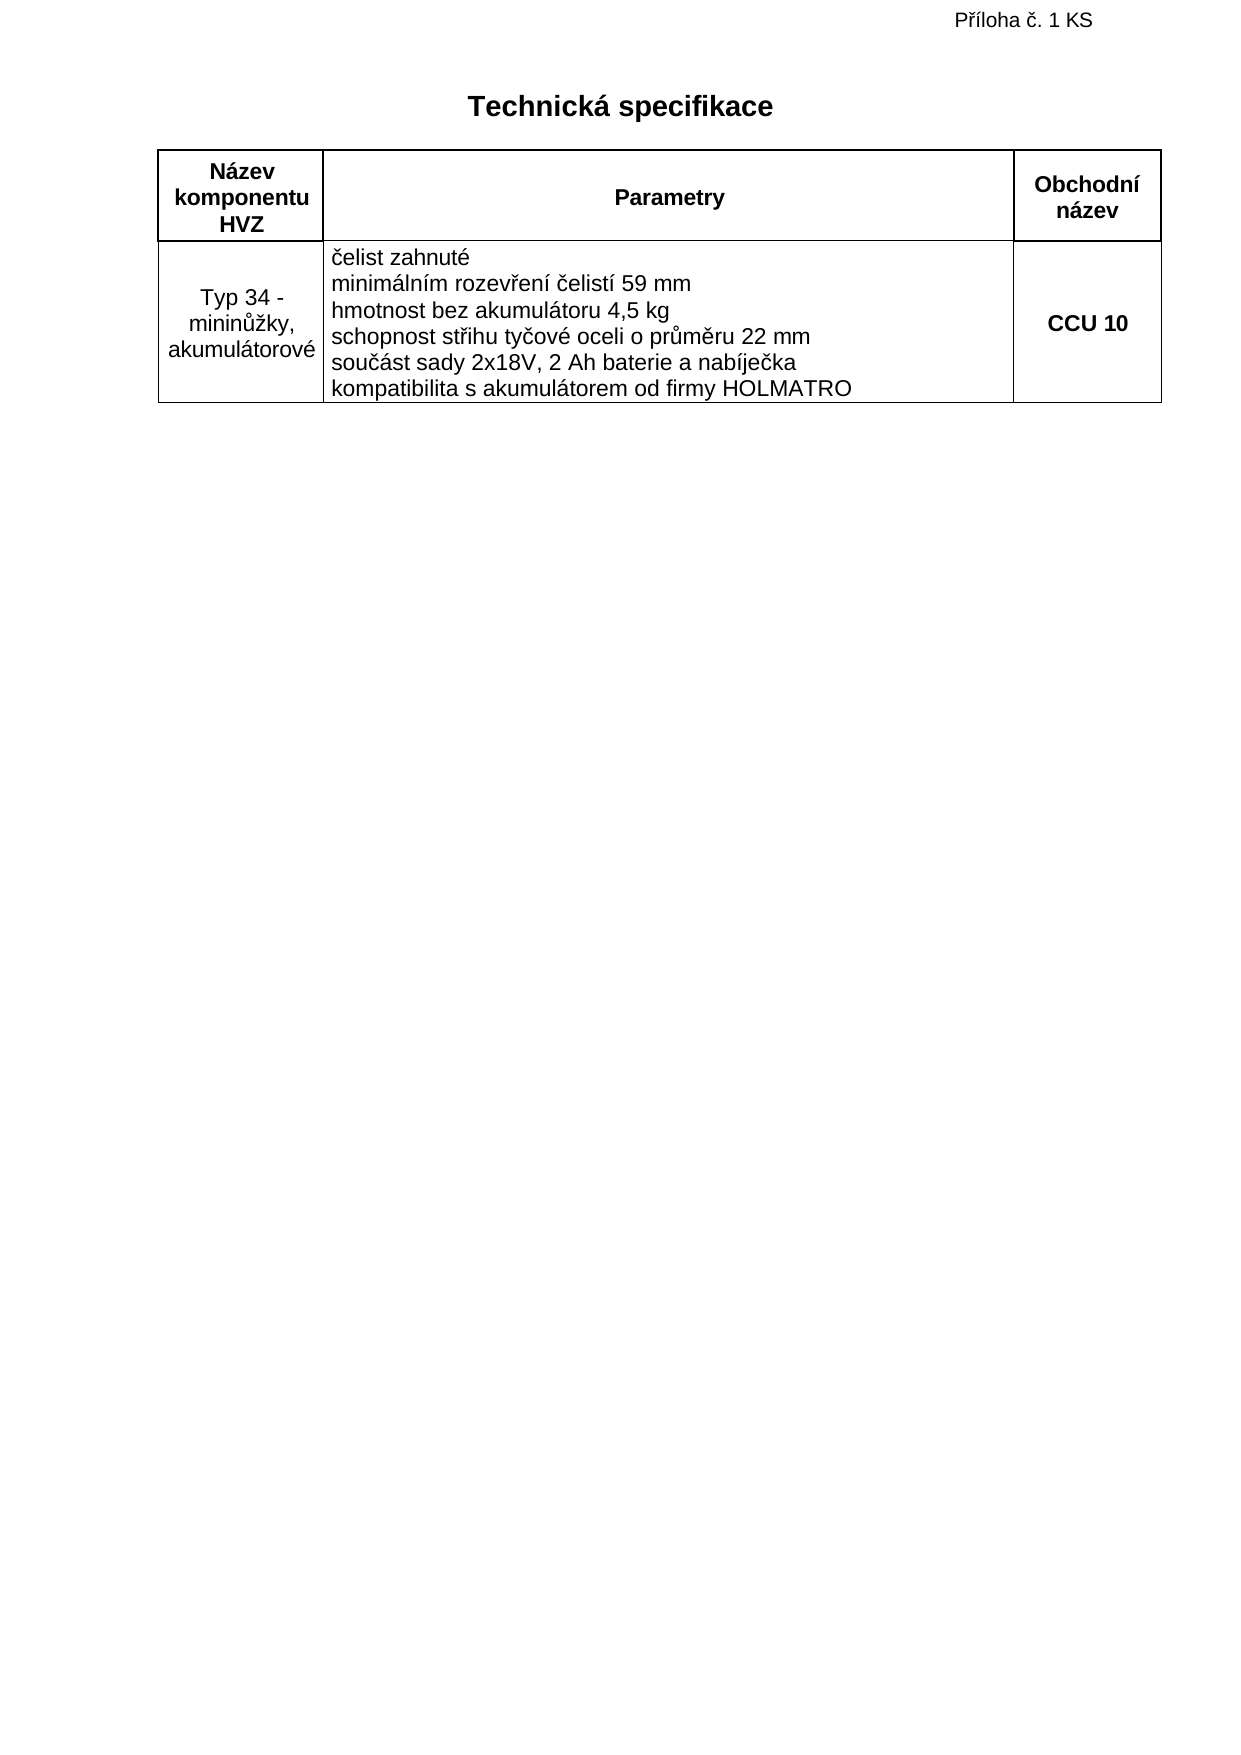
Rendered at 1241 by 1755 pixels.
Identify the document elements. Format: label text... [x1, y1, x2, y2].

table_header Parametry [324, 151, 1013, 240]
table_cell čelist zahnuté minimálním rozevření čelistí 59 mm hmotnost bez akumulátoru 4,5 kg schopnost střihu tyčové oceli o průměru 22 mm součást sady 2x18V, 2 Ah baterie a nabíječka kompatibilita s akumulátorem od firmy HOLMATRO [324, 241, 1013, 402]
subtitle Technická specifikace [135, 89, 1106, 122]
table_cell Typ 34 - mininůžky, akumulátorové [159, 242, 323, 402]
text Příloha č. 1 KS [88, 7, 1093, 31]
table_header Obchodní název [1015, 151, 1160, 240]
table_header Název komponentu HVZ [159, 151, 322, 240]
table_cell CCU 10 [1014, 242, 1161, 402]
